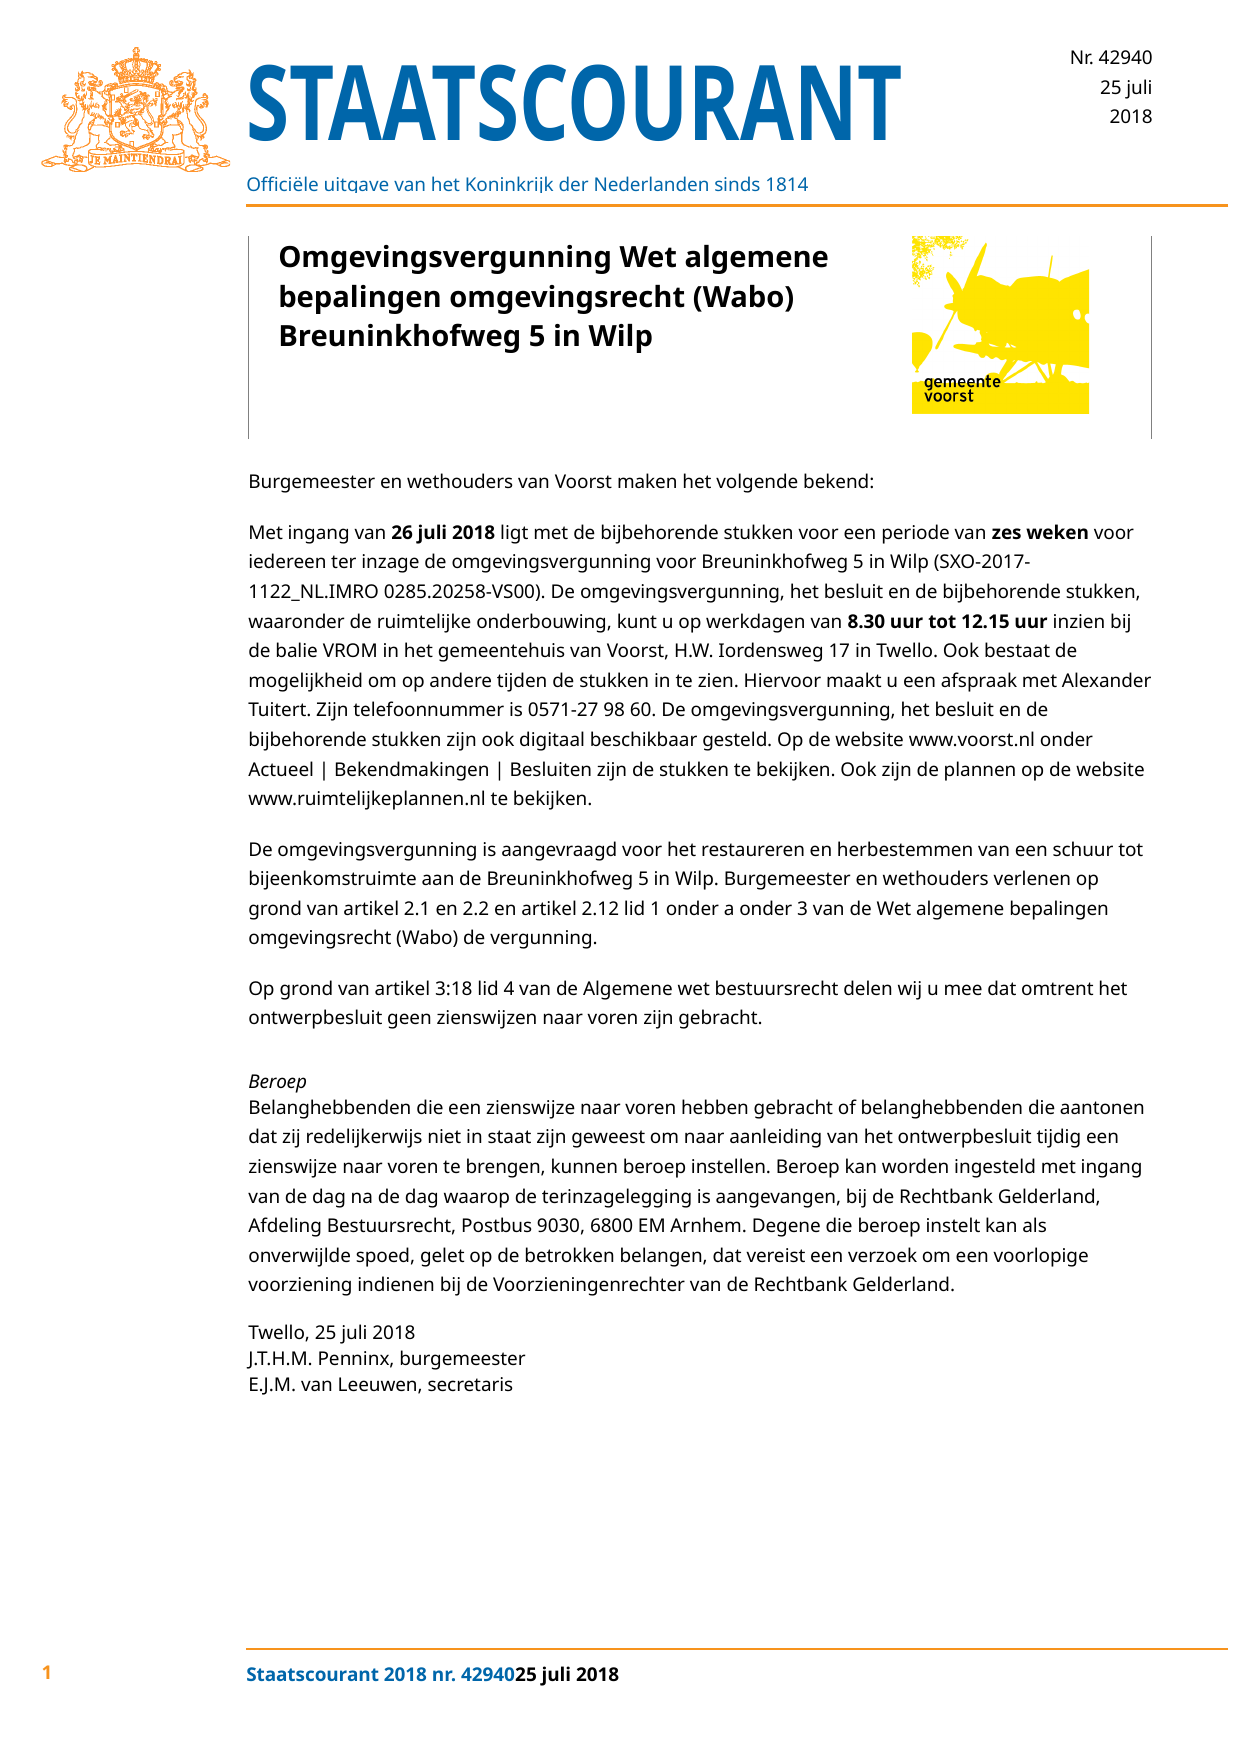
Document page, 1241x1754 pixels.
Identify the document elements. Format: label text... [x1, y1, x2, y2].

text Beroep [248, 1068, 1152, 1094]
text Burgemeester en wethouders van Voorst maken het volgende bekend: [248, 469, 1152, 494]
text Twello, 25 juli 2018 [248, 1319, 1152, 1345]
text Met ingang van 26 juli 2018 ligt met de bijbehorende stukken voor een periode van zes weken voor iedereen ter inzage de omgevingsvergunning voor Breuninkhofweg 5 in Wilp (SXO-2017-1122_NL.IMRO 0285.20258-VS00). De omgevingsvergunning, het besluit en de bijbehorende stukken, waaronder de ruimtelijke onderbouwing, kunt u op werkdagen van 8.30 uur tot 12.15 uur inzien bij de balie VROM in het gemeentehuis van Voorst, H.W. Iordensweg 17 in Twello. Ook bestaat de mogelijkheid om op andere tijden de stukken in te zien. Hiervoor maakt u een afspraak met Alexander Tuitert. Zijn telefoonnummer is 0571-27 98 60. De omgevingsvergunning, het besluit en de bijbehorende stukken zijn ook digitaal beschikbaar gesteld. Op de website www.voorst.nl onder Actueel | Bekendmakingen | Besluiten zijn de stukken te bekijken. Ook zijn de plannen op de website www.ruimtelijkeplannen.nl te bekijken. [248, 519, 1152, 811]
table_header Omgevingsvergunning Wet algemene bepalingen omgevingsrecht (Wabo) Breuninkhofweg 5 in Wilp [249, 236, 850, 439]
picture [912, 236, 1090, 414]
table_header [1090, 236, 1151, 413]
table_header [850, 414, 1151, 439]
text De omgevingsvergunning is aangevraagd voor het restaureren en herbestemmen van een schuur tot bijeenkomstruimte aan de Breuninkhofweg 5 in Wilp. Burgemeester en wethouders verlenen op grond van artikel 2.1 en 2.2 en artikel 2.12 lid 1 onder a onder 3 van de Wet algemene bepalingen omgevingsrecht (Wabo) de vergunning. [248, 836, 1152, 950]
text Op grond van artikel 3:18 lid 4 van de Algemene wet bestuursrecht delen wij u mee dat omtrent het ontwerpbesluit geen zienswijzen naar voren zijn gebracht. [248, 975, 1152, 1030]
text E.J.M. van Leeuwen, secretaris [248, 1371, 1152, 1397]
table_header [850, 236, 912, 413]
picture [41, 47, 231, 172]
text Belanghebbenden die een zienswijze naar voren hebben gebracht of belanghebbenden die aantonen dat zij redelijkerwijs niet in staat zijn geweest om naar aanleiding van het ontwerpbesluit tijdig een zienswijze naar voren te brengen, kunnen beroep instellen. Beroep kan worden ingesteld met ingang van de dag na de dag waarop de terinzagelegging is aangevangen, bij de Rechtbank Gelderland, Afdeling Bestuursrecht, Postbus 9030, 6800 EM Arnhem. Degene die beroep instelt kan als onverwijlde spoed, gelet op de betrokken belangen, dat vereist een verzoek om een voorlopige voorziening indienen bij de Voorzieningenrechter van de Rechtbank Gelderland. [248, 1094, 1152, 1297]
text J.T.H.M. Penninx, burgemeester [248, 1345, 1152, 1371]
